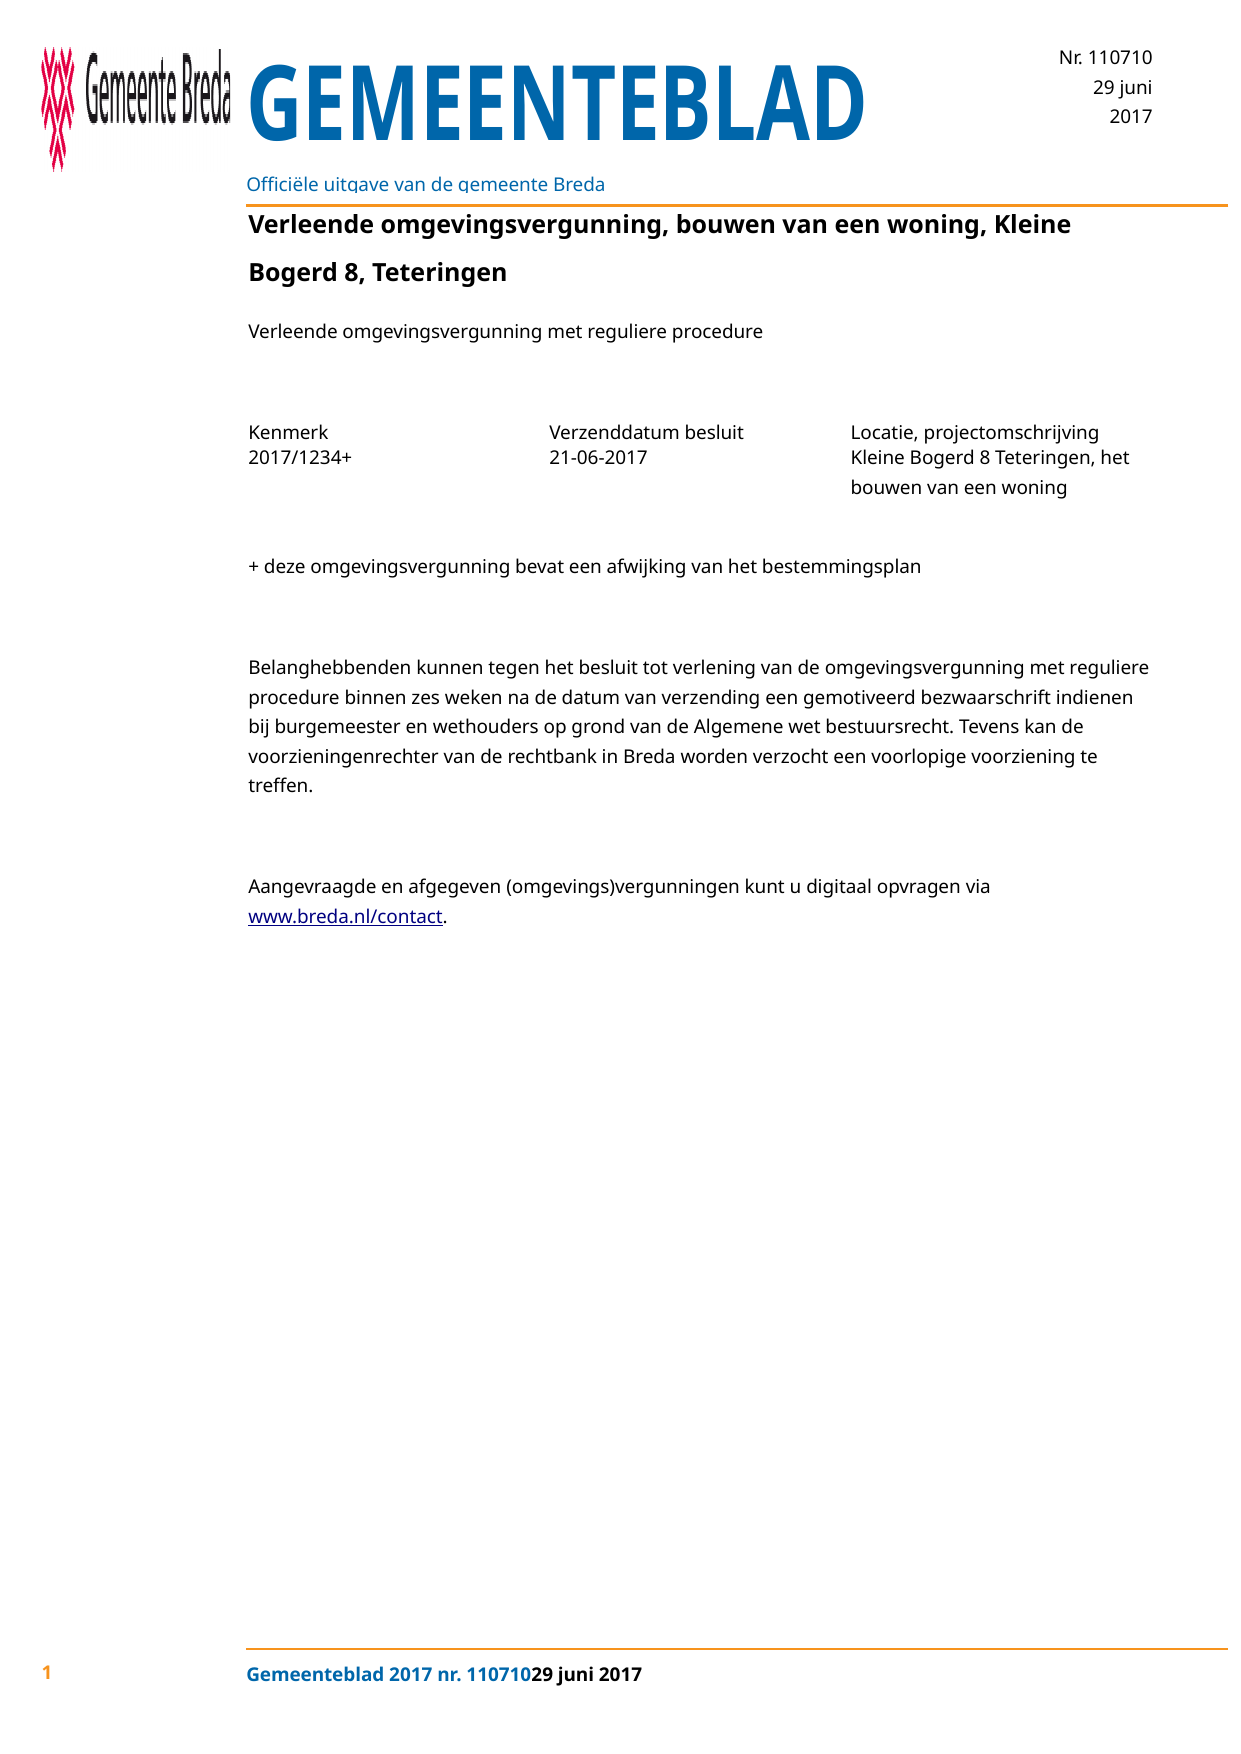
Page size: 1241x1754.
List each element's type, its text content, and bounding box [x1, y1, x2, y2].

text Verleende omgevingsvergunning, bouwen van een woning, Kleine Bogerd 8, Teteringen [248, 207, 1152, 288]
text Verleende omgevingsvergunning met reguliere procedure [248, 318, 1152, 344]
table_header Locatie, projectomschrijving [850, 419, 1152, 444]
table_cell 2017/1234+ [248, 445, 549, 500]
table_cell 21-06-2017 [549, 445, 850, 500]
table_header Kenmerk [248, 419, 549, 444]
table_header Verzenddatum besluit [549, 419, 850, 444]
table_cell Kleine Bogerd 8 Teteringen, het bouwen van een woning [850, 445, 1152, 500]
text Belanghebbenden kunnen tegen het besluit tot verlening van de omgevingsvergunning met reguliere procedure binnen zes weken na de datum van verzending een gemotiveerd bezwaarschrift indienen bij burgemeester en wethouders op grond van de Algemene wet bestuursrecht. Tevens kan de voorzieningenrechter van de rechtbank in Breda worden verzocht een voorlopige voorziening te treffen. [248, 654, 1152, 798]
picture [41, 47, 231, 172]
text Aangevraagde en afgegeven (omgevings)vergunningen kunt u digitaal opvragen via www.breda.nl/contact. [248, 873, 1152, 929]
text + deze omgevingsvergunning bevat een afwijking van het bestemmingsplan [248, 553, 1152, 579]
